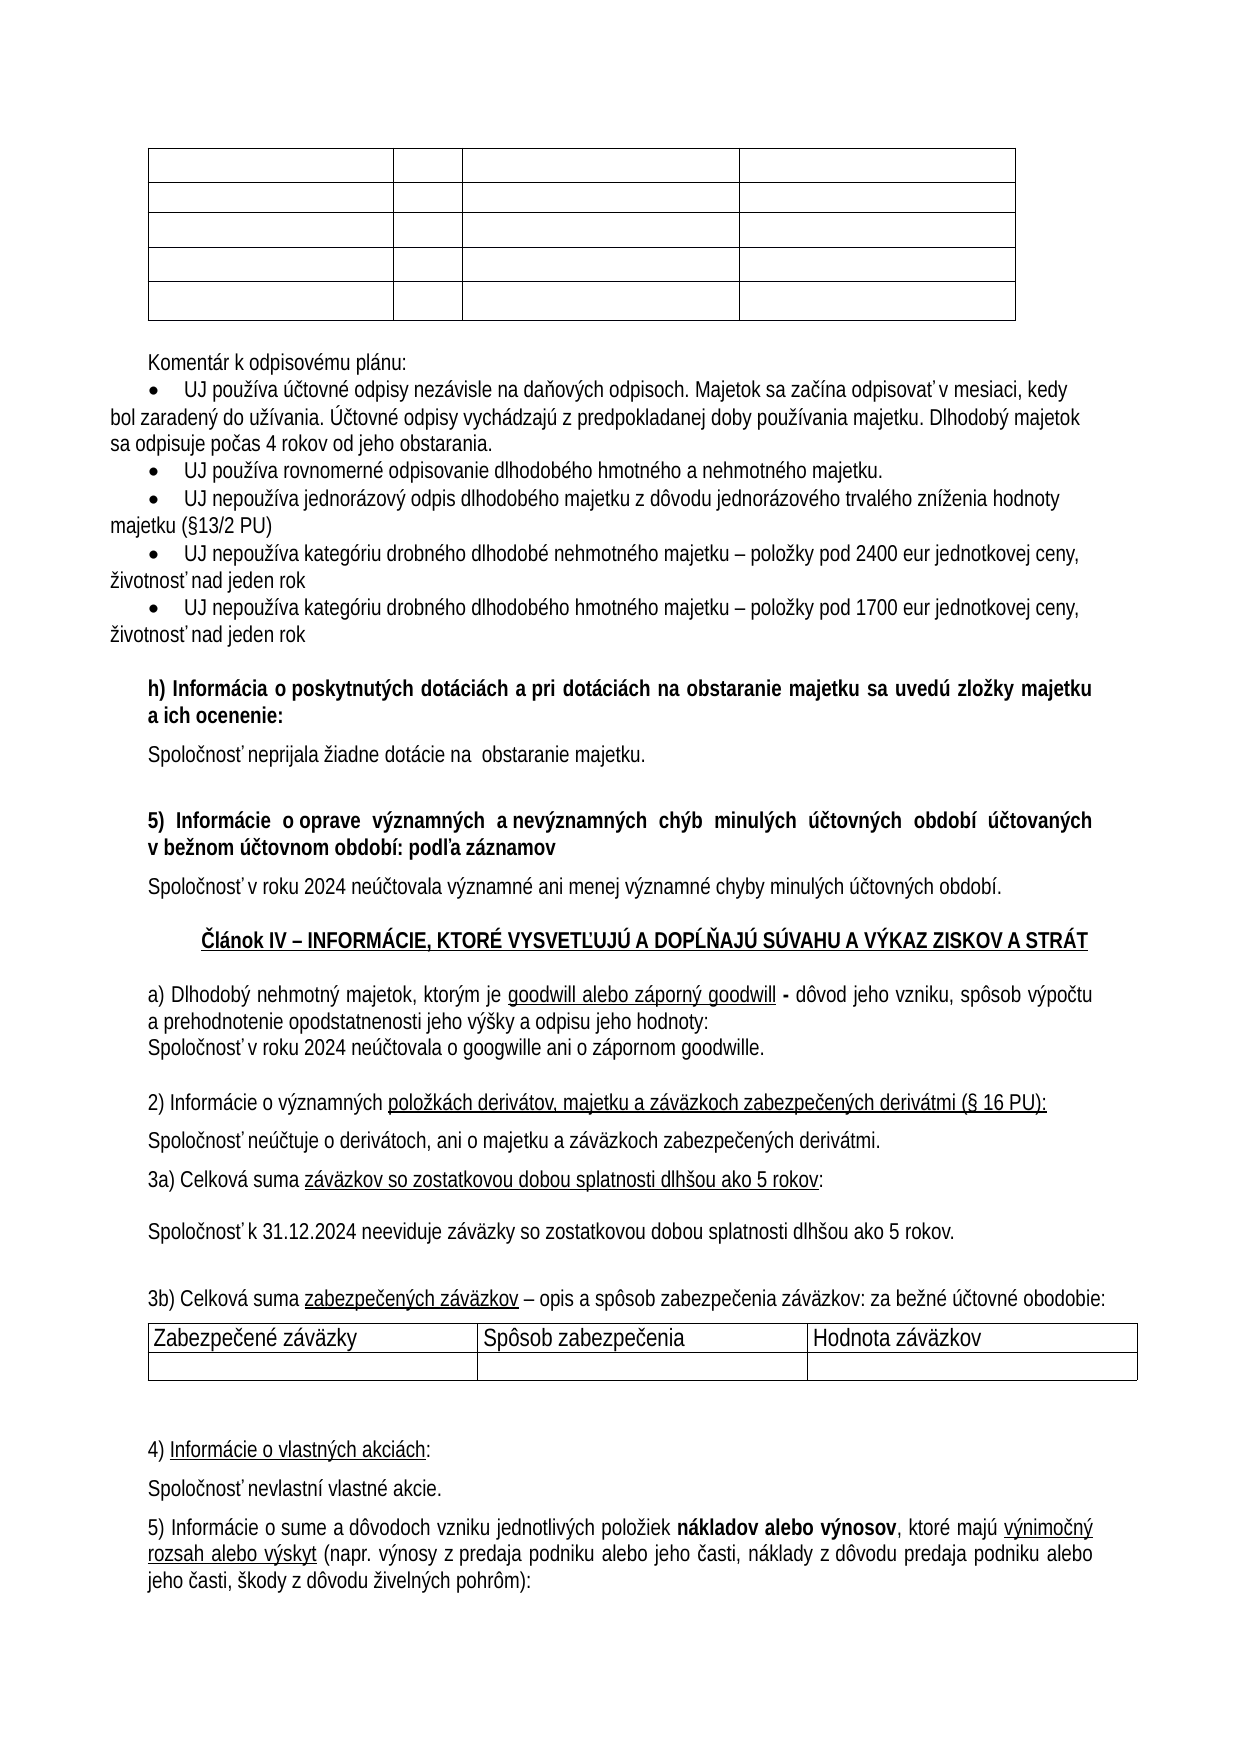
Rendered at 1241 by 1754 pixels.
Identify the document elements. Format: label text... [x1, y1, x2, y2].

text 5) Informácie o sume a dôvodoch vzniku jednotlivých položiek nákladov alebo výnosov, ktoré majú výnimočný rozsah alebo výskyt (napr. výnosy z predaja podniku alebo jeho časti, náklady z dôvodu predaja podniku alebo jeho časti, škody z dôvodu živelných pohrôm): [148, 1514, 1093, 1593]
text 5) Informácie o oprave významných a nevýznamných chýb minulých účtovných období účtovaných v bežnom účtovnom období: podľa záznamov [148, 807, 1093, 860]
table_cell [740, 149, 1015, 182]
text 3a) Celková suma záväzkov so zostatkovou dobou splatnosti dlhšou ako 5 rokov: [148, 1166, 1107, 1193]
text 4) Informácie o vlastných akciách: [148, 1436, 1093, 1463]
list UJ nepoužíva jednorázový odpis dlhodobého majetku z dôvodu jednorázového trvalého zníženia hodnoty majetku (§13/2 PU) [110, 484, 1093, 539]
table_cell [149, 248, 393, 281]
text Spoločnosť k 31.12.2024 neeviduje záväzky so zostatkovou dobou splatnosti dlhšou ako 5 rokov. [148, 1218, 1142, 1244]
text a) Dlhodobý nehmotný majetok, ktorým je goodwill alebo záporný goodwill - dôvod jeho vzniku, spôsob výpočtu a prehodnotenie opodstatnenosti jeho výšky a odpisu jeho hodnoty: [148, 981, 1093, 1034]
table_cell [149, 149, 393, 182]
table_cell [463, 213, 739, 247]
text Spoločnosť v roku 2024 neúčtovala o googwille ani o zápornom goodwille. [148, 1034, 1093, 1061]
table_header Zabezpečené záväzky [149, 1324, 477, 1352]
table_header Hodnota záväzkov [808, 1324, 1137, 1352]
text Článok IV – INFORMÁCIE, KTORÉ VYSVETĽUJÚ A DOPĹŇAJÚ SÚVAHU A VÝKAZ ZISKOV A STRÁT [148, 927, 1141, 953]
table_cell [740, 282, 1015, 320]
table_cell [149, 183, 393, 212]
table_cell [394, 248, 462, 281]
table_cell [740, 248, 1015, 281]
list UJ nepoužíva kategóriu drobného dlhodobého hmotného majetku – položky pod 1700 eur jednotkovej ceny, životnosť nad jeden rok [110, 593, 1093, 647]
text Spoločnosť v roku 2024 neúčtovala významné ani menej významné chyby minulých účtovných období. [148, 873, 1093, 899]
table_header Spôsob zabezpečenia [478, 1324, 807, 1352]
table_cell [149, 213, 393, 247]
table_cell [394, 213, 462, 247]
text 2) Informácie o významných položkách derivátov, majetku a záväzkoch zabezpečených derivátmi (§ 16 PU): [148, 1088, 1093, 1115]
table_cell [463, 248, 739, 281]
list UJ používa účtovné odpisy nezávisle na daňových odpisoch. Majetok sa začína odpisovať v mesiaci, kedy bol zaradený do užívania. Účtovné odpisy vychádzajú z predpokladanej doby používania majetku. Dlhodobý majetok sa odpisuje počas 4 rokov od jeho obstarania. [110, 376, 1093, 456]
table_cell [149, 282, 393, 320]
list UJ používa rovnomerné odpisovanie dlhodobého hmotného a nehmotného majetku. [110, 456, 1093, 484]
table_cell [463, 282, 739, 320]
table_cell [394, 282, 462, 320]
list UJ nepoužíva kategóriu drobného dlhodobé nehmotného majetku – položky pod 2400 eur jednotkovej ceny, životnosť nad jeden rok [110, 539, 1093, 593]
table_cell [394, 149, 462, 182]
text Komentár k odpisovému plánu: [148, 349, 1093, 376]
table_cell [463, 149, 739, 182]
text h) Informácia o poskytnutých dotáciách a pri dotáciách na obstaranie majetku sa uvedú zložky majetku a ich ocenenie: [148, 675, 1093, 728]
text Spoločnosť neúčtuje o derivátoch, ani o majetku a záväzkoch zabezpečených derivátmi. [148, 1127, 1093, 1154]
text Spoločnosť nevlastní vlastné akcie. [148, 1475, 1142, 1502]
table_cell [740, 213, 1015, 247]
table_cell [149, 1353, 477, 1380]
text 3b) Celková suma zabezpečených záväzkov – opis a spôsob zabezpečenia záväzkov: za bežné účtovné obodobie: [148, 1284, 1107, 1311]
table_cell [463, 183, 739, 212]
table_cell [478, 1353, 807, 1380]
table_cell [808, 1353, 1137, 1380]
table_cell [394, 183, 462, 212]
table_cell [740, 183, 1015, 212]
text Spoločnosť neprijala žiadne dotácie na obstaranie majetku. [148, 741, 1093, 767]
